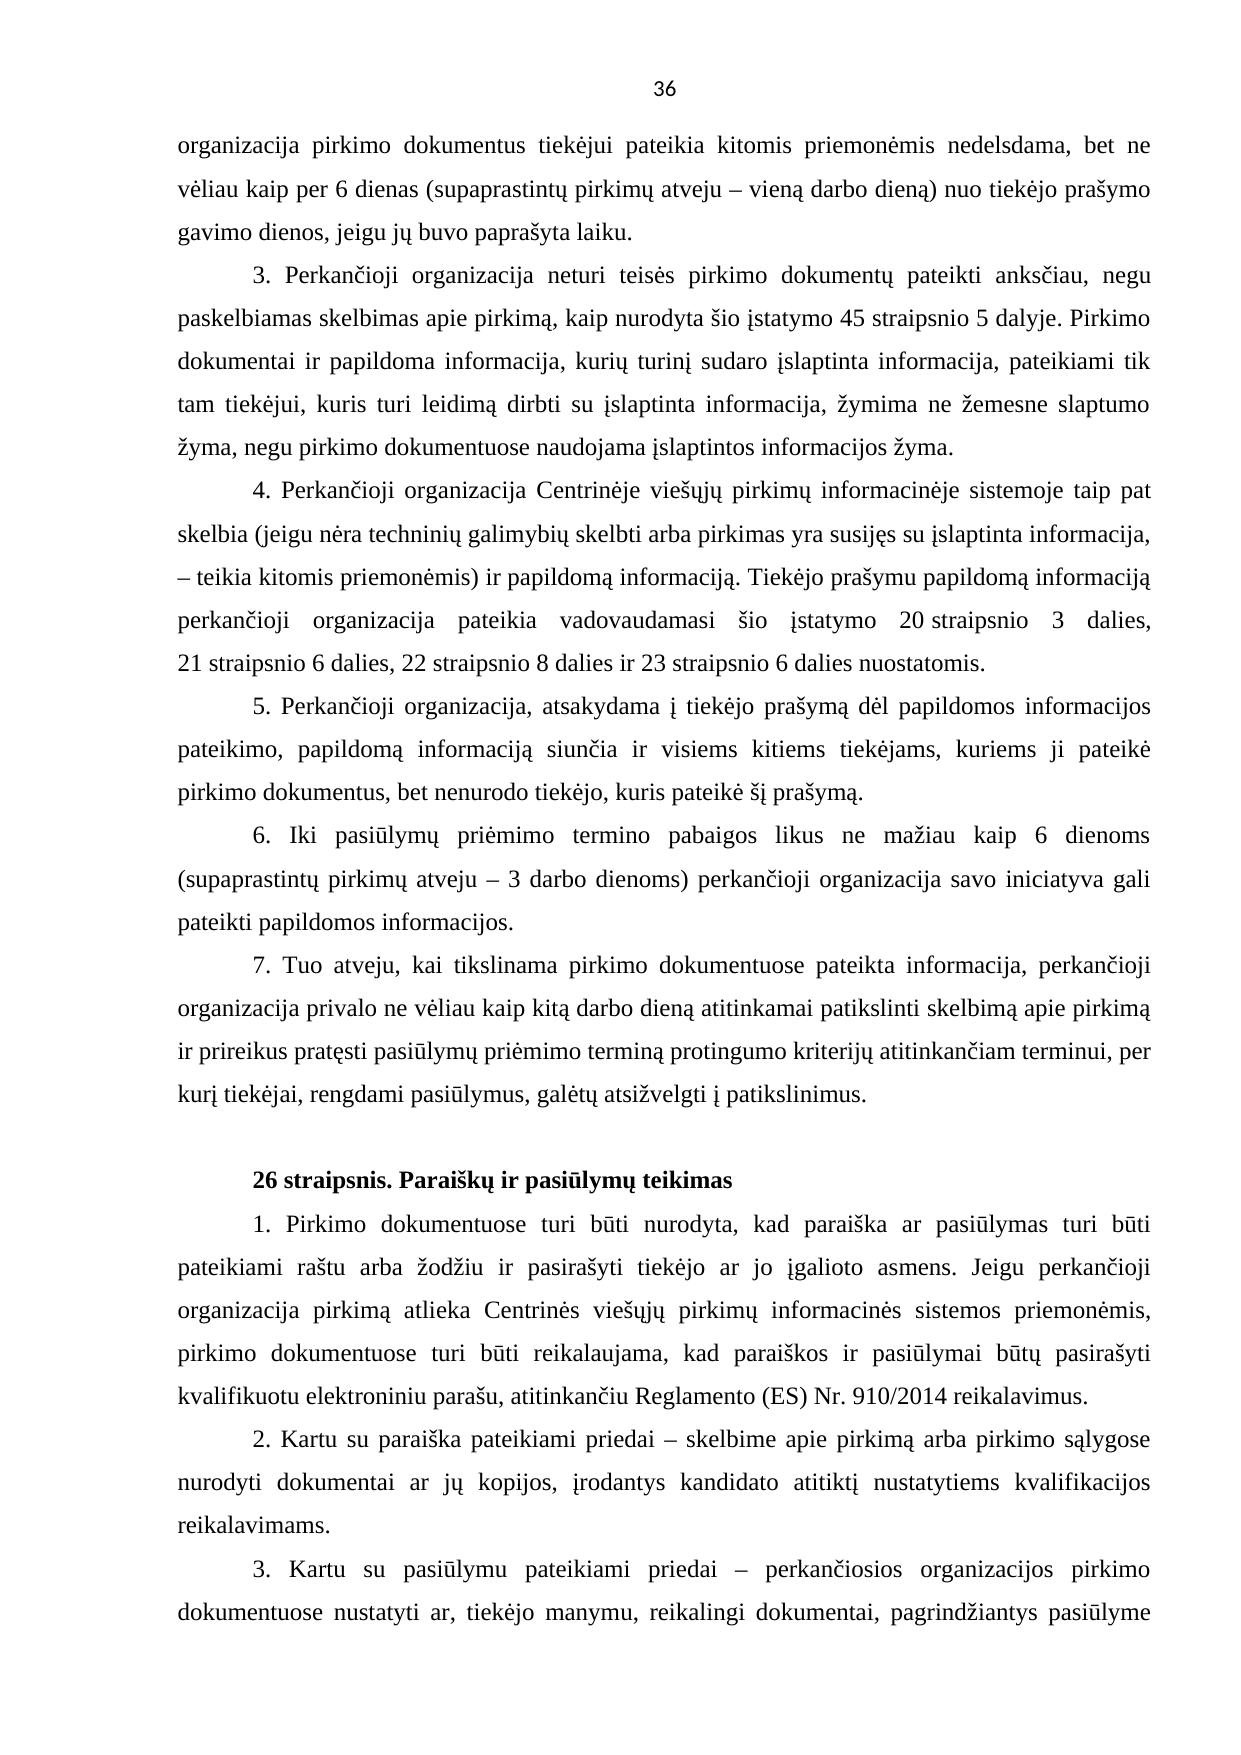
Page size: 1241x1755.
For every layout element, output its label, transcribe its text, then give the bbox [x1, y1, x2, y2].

text 3. Kartu su pasiūlymu pateikiami priedai – perkančiosios organizacijos pirkimo dokumentuose nustatyti ar, tiekėjo manymu, reikalingi dokumentai, pagrindžiantys pasiūlyme [177, 1554, 1152, 1626]
text 2. Kartu su paraiška pateikiami priedai – skelbime apie pirkimą arba pirkimo sąlygose nurodyti dokumentai ar jų kopijos, įrodantys kandidato atitiktį nustatytiems kvalifikacijos reikalavimams. [177, 1424, 1152, 1539]
text 1. Pirkimo dokumentuose turi būti nurodyta, kad paraiška ar pasiūlymas turi būti pateikiami raštu arba žodžiu ir pasirašyti tiekėjo ar jo įgalioto asmens. Jeigu perkančioji organizacija pirkimą atlieka Centrinės viešųjų pirkimų informacinės sistemos priemonėmis, pirkimo dokumentuose turi būti reikalaujama, kad paraiškos ir pasiūlymai būtų pasirašyti kvalifikuotu elektroniniu parašu, atitinkančiu Reglamento (ES) Nr. 910/2014 reikalavimus. [177, 1209, 1152, 1410]
text 4. Perkančioji organizacija Centrinėje viešųjų pirkimų informacinėje sistemoje taip pat skelbia (jeigu nėra techninių galimybių skelbti arba pirkimas yra susijęs su įslaptinta informacija, – teikia kitomis priemonėmis) ir papildomą informaciją. Tiekėjo prašymu papildomą informaciją perkančioji organizacija pateikia vadovaudamasi šio įstatymo 20 straipsnio 3 dalies, 21 straipsnio 6 dalies, 22 straipsnio 8 dalies ir 23 straipsnio 6 dalies nuostatomis. [177, 476, 1152, 677]
text 3. Perkančioji organizacija neturi teisės pirkimo dokumentų pateikti anksčiau, negu paskelbiamas skelbimas apie pirkimą, kaip nurodyta šio įstatymo 45 straipsnio 5 dalyje. Pirkimo dokumentai ir papildoma informacija, kurių turinį sudaro įslaptinta informacija, pateikiami tik tam tiekėjui, kuris turi leidimą dirbti su įslaptinta informacija, žymima ne žemesne slaptumo žyma, negu pirkimo dokumentuose naudojama įslaptintos informacijos žyma. [177, 260, 1152, 461]
text 5. Perkančioji organizacija, atsakydama į tiekėjo prašymą dėl papildomos informacijos pateikimo, papildomą informaciją siunčia ir visiems kitiems tiekėjams, kuriems ji pateikė pirkimo dokumentus, bet nenurodo tiekėjo, kuris pateikė šį prašymą. [177, 691, 1152, 806]
text 7. Tuo atveju, kai tikslinama pirkimo dokumentuose pateikta informacija, perkančioji organizacija privalo ne vėliau kaip kitą darbo dieną atitinkamai patikslinti skelbimą apie pirkimą ir prireikus pratęsti pasiūlymų priėmimo terminą protingumo kriterijų atitinkančiam terminui, per kurį tiekėjai, rengdami pasiūlymus, galėtų atsižvelgti į patikslinimus. [177, 950, 1152, 1108]
text organizacija pirkimo dokumentus tiekėjui pateikia kitomis priemonėmis nedelsdama, bet ne vėliau kaip per 6 dienas (supaprastintų pirkimų atveju – vieną darbo dieną) nuo tiekėjo prašymo gavimo dienos, jeigu jų buvo paprašyta laiku. [177, 131, 1152, 246]
text 6. Iki pasiūlymų priėmimo termino pabaigos likus ne mažiau kaip 6 dienoms (supaprastintų pirkimų atveju – 3 darbo dienoms) perkančioji organizacija savo iniciatyva gali pateikti papildomos informacijos. [177, 821, 1152, 936]
text 26 straipsnis. Paraiškų ir pasiūlymų teikimas [177, 1166, 1152, 1194]
